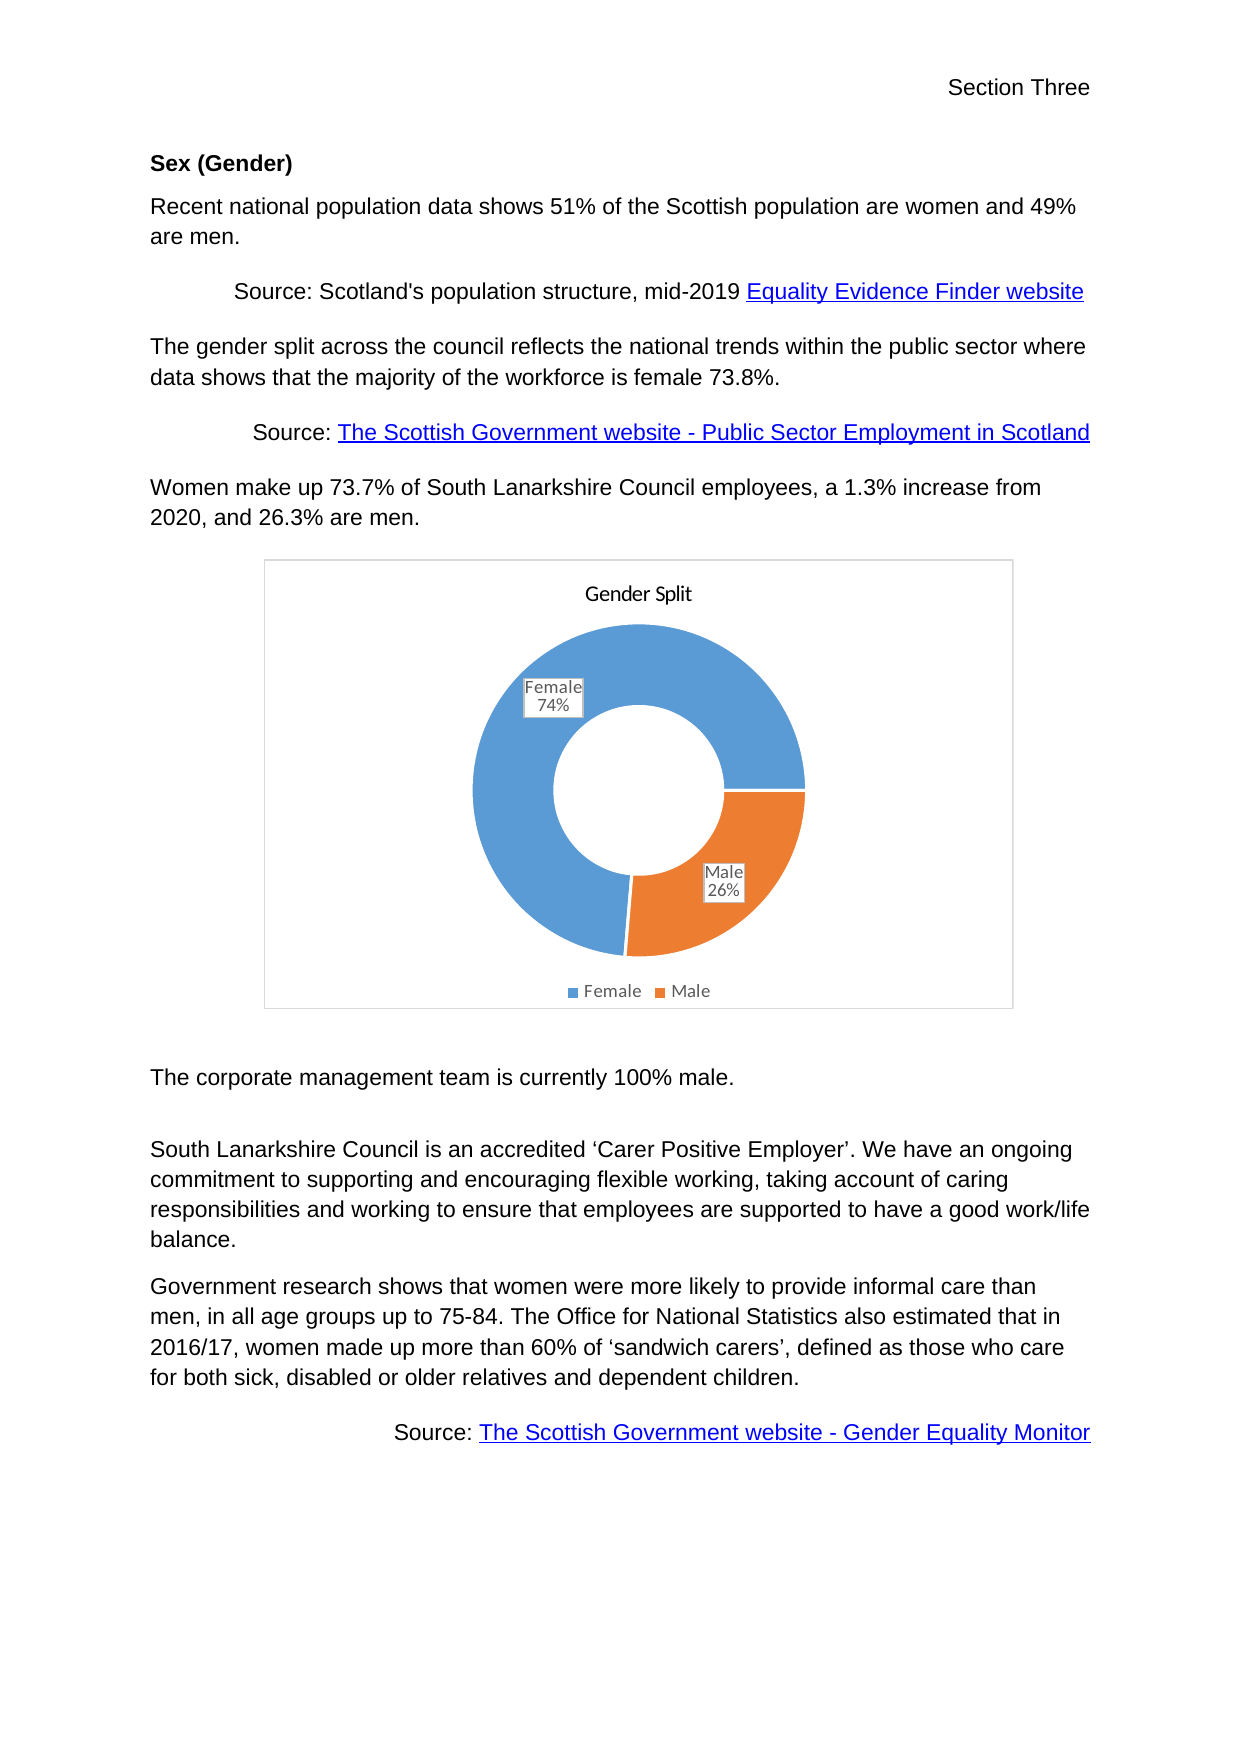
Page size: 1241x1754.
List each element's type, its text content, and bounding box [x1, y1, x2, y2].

text Government research shows that women were more likely to provide informal care than men, in all age groups up to 75-84. The Office for National Statistics also estimated that in 2016/17, women made up more than 60% of ‘sandwich carers’, defined as those who care for both sick, disabled or older relatives and dependent children. [150, 1273, 1090, 1390]
text Source: The Scottish Government website - Public Sector Employment in Scotland [150, 419, 1090, 445]
text Source: Scotland's population structure, mid-2019 Equality Evidence Finder website [150, 278, 1090, 304]
text South Lanarkshire Council is an accredited ‘Carer Positive Employer’. We have an ongoing commitment to supporting and encouraging flexible working, taking account of caring responsibilities and working to ensure that employees are supported to have a good work/life balance. [150, 1136, 1090, 1252]
text The corporate management team is currently 100% male. [150, 1064, 1090, 1090]
text Women make up 73.7% of South Lanarkshire Council employees, a 1.3% increase from 2020, and 26.3% are men. [150, 474, 1090, 531]
text The gender split across the council reflects the national trends within the public sector where data shows that the majority of the workforce is female 73.8%. [150, 333, 1090, 390]
subtitle Sex (Gender) [150, 150, 1090, 176]
text Source: The Scottish Government website - Gender Equality Monitor [150, 1419, 1090, 1445]
text Recent national population data shows 51% of the Scottish population are women and 49% are men. [150, 193, 1090, 249]
